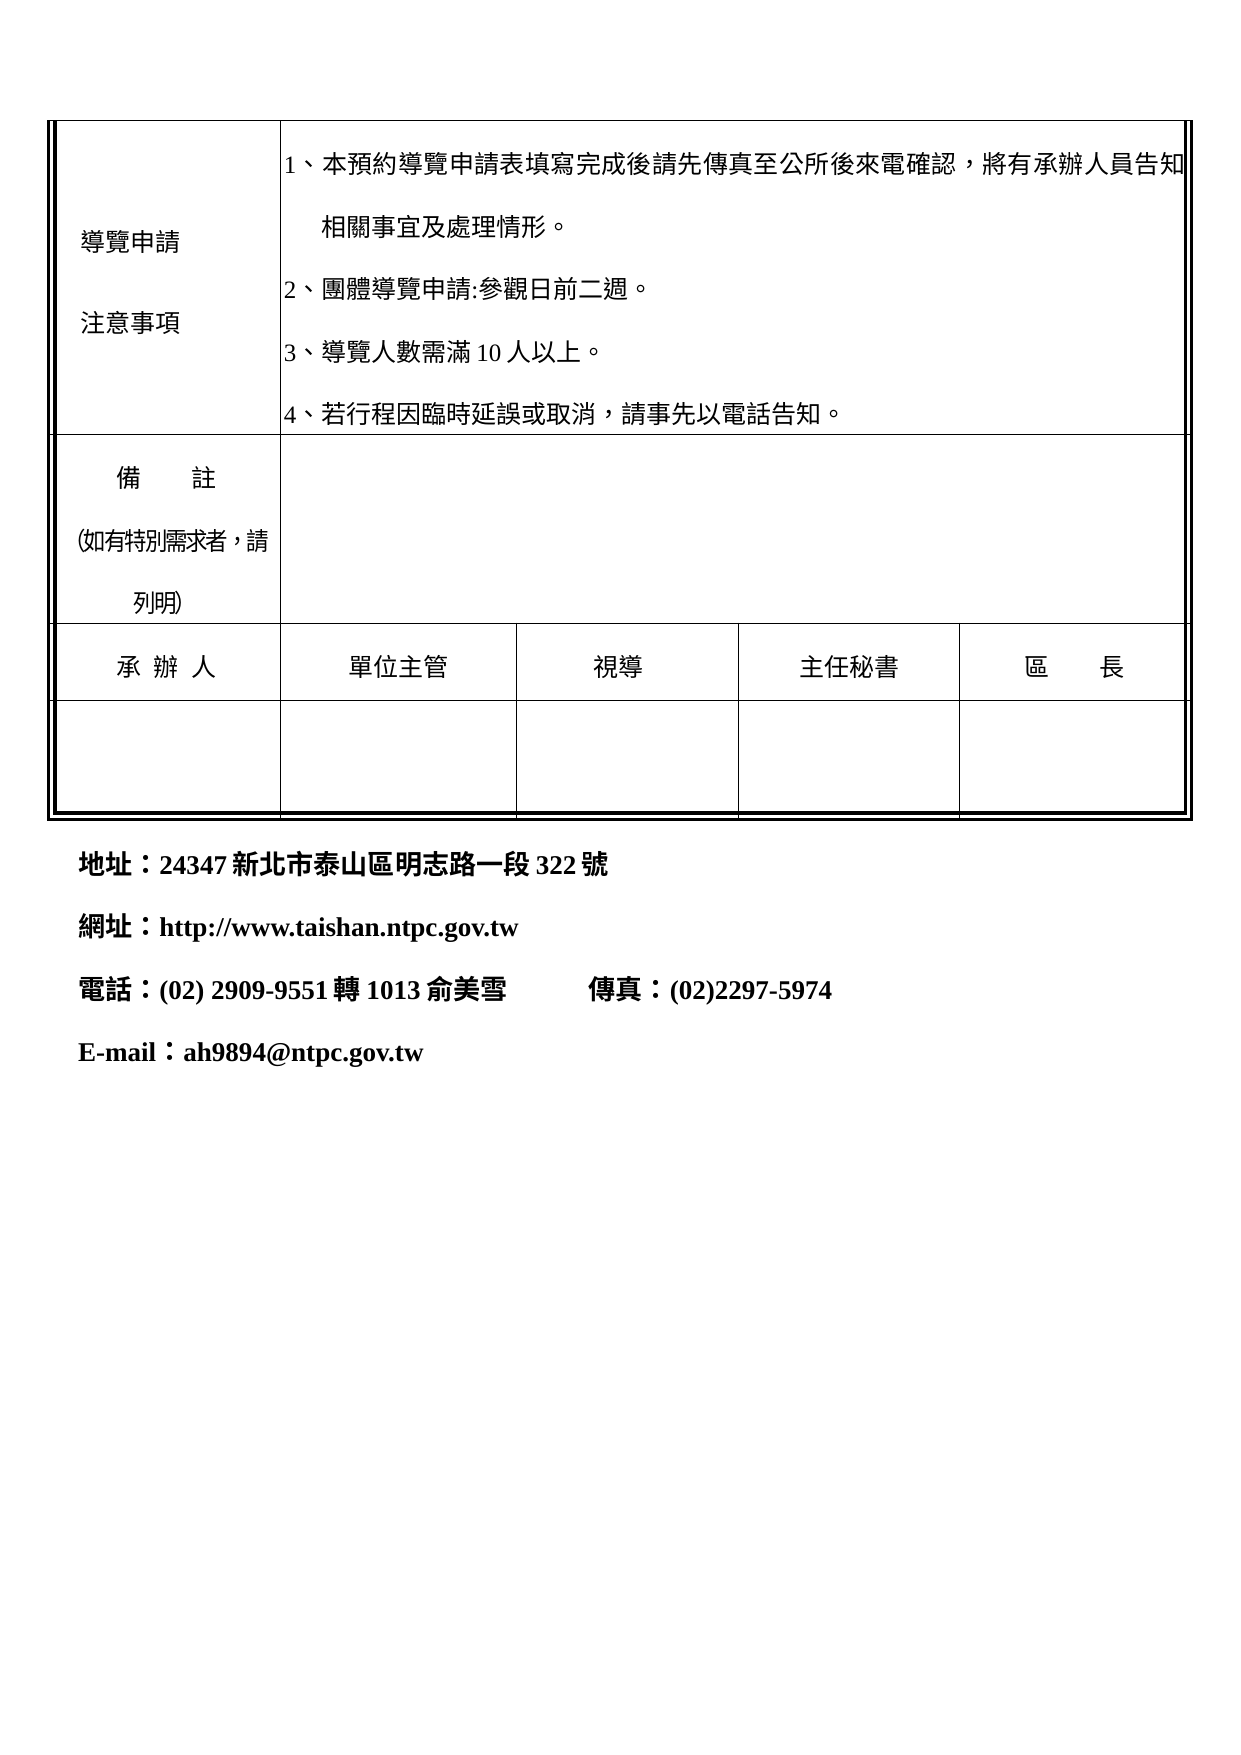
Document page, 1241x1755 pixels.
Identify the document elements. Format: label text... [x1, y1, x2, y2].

table_cell 視導 [591, 624, 738, 700]
text 地址：24347新北市泰山區明志路一段322號 [78, 821, 1181, 883]
table_cell [591, 701, 738, 811]
text 網址：http://www.taishan.ntpc.gov.tw [78, 883, 1181, 946]
table_cell [57, 701, 280, 811]
table_cell [517, 624, 591, 700]
table_cell [960, 701, 1184, 811]
table_cell 單位主管 [281, 624, 516, 700]
table_cell [281, 701, 516, 811]
table_cell 備 註 （如有特別需求者，請列明） [57, 435, 280, 622]
table_cell 承 辦 人 [57, 624, 280, 700]
table_cell 導覽申請 注意事項 [57, 121, 280, 434]
table_cell 主任秘書 [739, 624, 959, 700]
table_cell [281, 435, 1184, 622]
text 電話：(02) 2909-9551轉1013俞美雪 傳真：(02)2297-5974 [78, 946, 1181, 1008]
table_cell 1、本預約導覽申請表填寫完成後請先傳真至公所後來電確認，將有承辦人員告知相關事宜及處理情形。 2、團體導覽申請:參觀日前二週。 3、導覽人數需滿10人以上。 4、若行程因臨時延誤或取消，請事先以電話告知。 [281, 121, 1184, 434]
table_cell 區 長 [960, 624, 1184, 700]
text E-mail：ah9894@ntpc.gov.tw [78, 1008, 1181, 1071]
table_cell [517, 701, 591, 811]
table_cell [739, 701, 959, 811]
